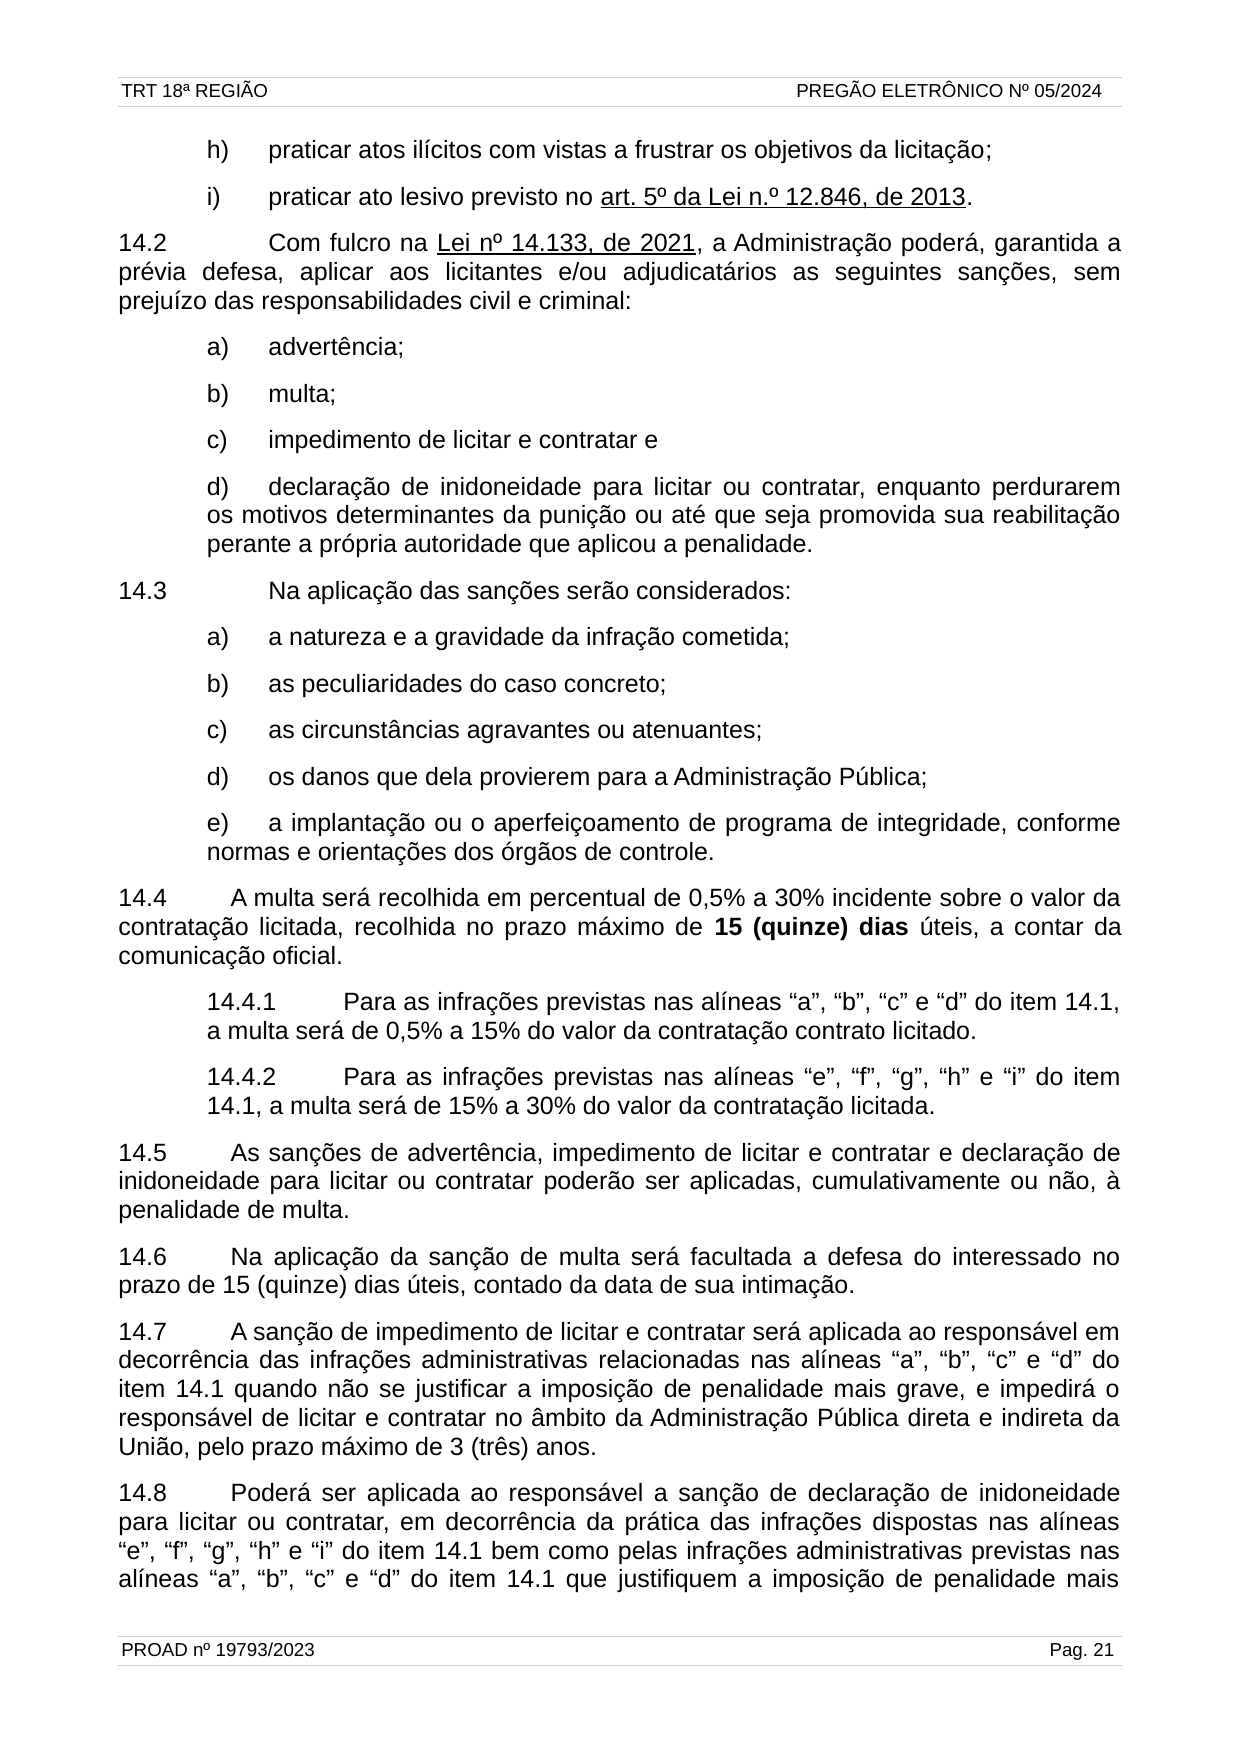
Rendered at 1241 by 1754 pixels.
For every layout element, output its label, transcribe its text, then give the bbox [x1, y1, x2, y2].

text a) a natureza e a gravidade da infração cometida; [207, 622, 1122, 651]
text h) praticar atos ilícitos com vistas a frustrar os objetivos da licitação; [207, 136, 1122, 164]
text b) multa; [207, 379, 1122, 408]
text d) os danos que dela provierem para a Administração Pública; [207, 762, 1122, 790]
text 14.6 Na aplicação da sanção de multa será facultada a defesa do interessado no prazo de 15 (quinze) dias úteis, contado da data de sua intimação. [118, 1242, 1122, 1299]
text 14.5 As sanções de advertência, impedimento de licitar e contratar e declaração de inidoneidade para licitar ou contratar poderão ser aplicadas, cumulativamente ou não, à penalidade de multa. [118, 1138, 1122, 1224]
text 14.2 Com fulcro na Lei nº 14.133, de 2021, a Administração poderá, garantida a prévia defesa, aplicar aos licitantes e/ou adjudicatários as seguintes sanções, sem prejuízo das responsabilidades civil e criminal: [118, 228, 1122, 315]
text 14.7 A sanção de impedimento de licitar e contratar será aplicada ao responsável em decorrência das infrações administrativas relacionadas nas alíneas “a”, “b”, “c” e “d” do item 14.1 quando não se justificar a imposição de penalidade mais grave, e impedirá o responsável de licitar e contratar no âmbito da Administração Pública direta e indireta da União, pelo prazo máximo de 3 (três) anos. [118, 1317, 1122, 1461]
text 14.4 A multa será recolhida em percentual de 0,5% a 30% incidente sobre o valor da contratação licitada, recolhida no prazo máximo de 15 (quinze) dias úteis, a contar da comunicação oficial. [118, 883, 1122, 969]
text c) as circunstâncias agravantes ou atenuantes; [207, 715, 1122, 744]
text c) impedimento de licitar e contratar e [207, 425, 1122, 454]
text 14.8 Poderá ser aplicada ao responsável a sanção de declaração de inidoneidade para licitar ou contratar, em decorrência da prática das infrações dispostas nas alíneas “e”, “f”, “g”, “h” e “i” do item 14.1 bem como pelas infrações administrativas previstas nas alíneas “a”, “b”, “c” e “d” do item 14.1 que justifiquem a imposição de penalidade mais [118, 1478, 1122, 1593]
text 14.4.2 Para as infrações previstas nas alíneas “e”, “f”, “g”, “h” e “i” do item 14.1, a multa será de 15% a 30% do valor da contratação licitada. [207, 1062, 1122, 1120]
text 14.3 Na aplicação das sanções serão considerados: [118, 576, 1122, 604]
text a) advertência; [207, 332, 1122, 361]
text d) declaração de inidoneidade para licitar ou contratar, enquanto perdurarem os motivos determinantes da punição ou até que seja promovida sua reabilitação perante a própria autoridade que aplicou a penalidade. [207, 472, 1122, 558]
text e) a implantação ou o aperfeiçoamento de programa de integridade, conforme normas e orientações dos órgãos de controle. [207, 808, 1122, 866]
text i) praticar ato lesivo previsto no art. 5º da Lei n.º 12.846, de 2013. [207, 182, 1122, 211]
text b) as peculiaridades do caso concreto; [207, 669, 1122, 697]
text 14.4.1 Para as infrações previstas nas alíneas “a”, “b”, “c” e “d” do item 14.1, a multa será de 0,5% a 15% do valor da contratação contrato licitado. [207, 987, 1122, 1045]
